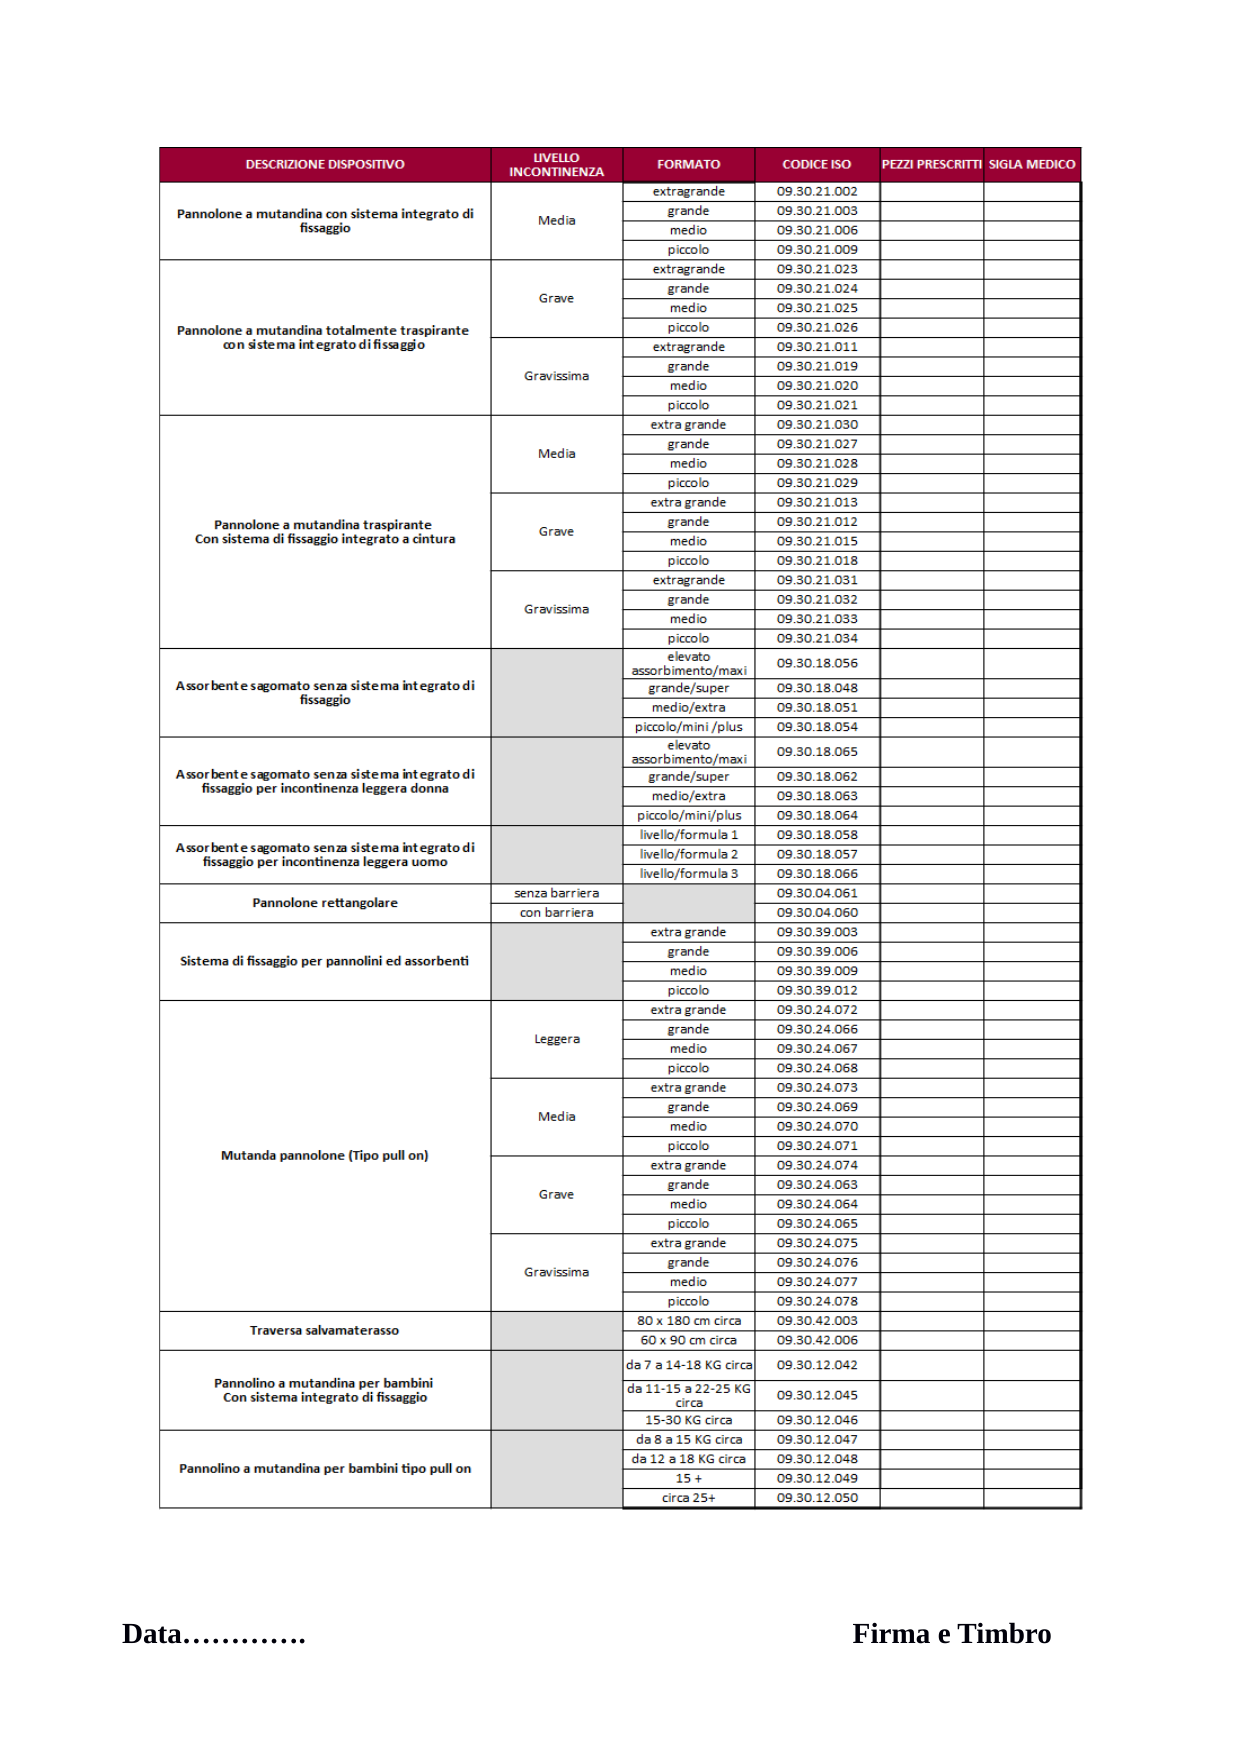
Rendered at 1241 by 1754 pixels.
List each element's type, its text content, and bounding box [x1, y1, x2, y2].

picture [159, 147, 1086, 1569]
text Data…………. Firma e Timbro [1052, 1616, 1123, 1650]
